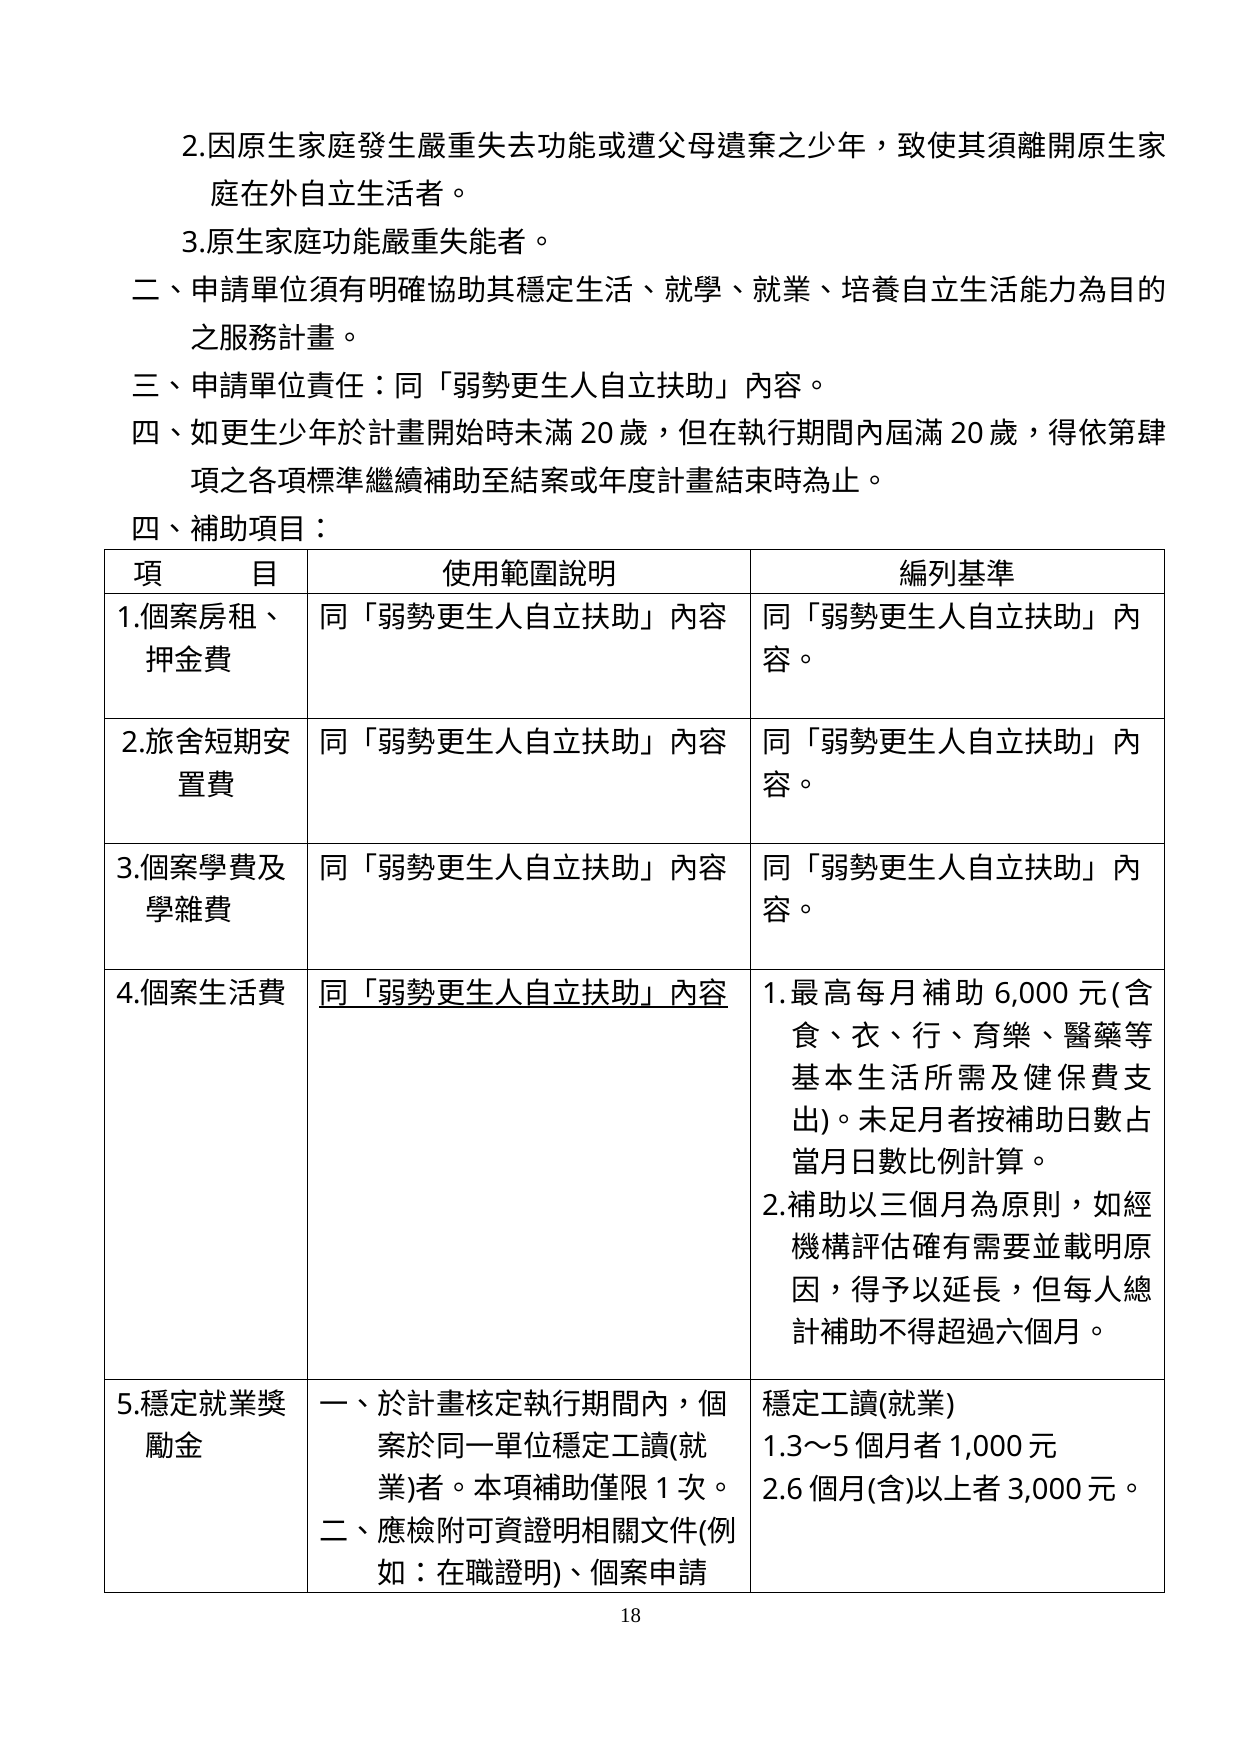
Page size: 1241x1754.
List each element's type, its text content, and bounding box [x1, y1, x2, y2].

table_cell 1.個案房租、押金費 [105, 594, 307, 718]
table_header 使用範圍說明 [308, 550, 750, 593]
table_cell 同「弱勢更生人自立扶助」內容 [308, 719, 750, 843]
text 四、如更生少年於計畫開始時未滿20歲，但在執行期間內屆滿20歲，得依第肆項之各項標準繼續補助至結案或年度計畫結束時為止。 [131, 406, 1167, 501]
table_cell 同「弱勢更生人自立扶助」內容。 [751, 719, 1164, 843]
table_cell 同「弱勢更生人自立扶助」內容。 [751, 844, 1164, 969]
table_cell 3.個案學費及學雜費 [105, 844, 307, 969]
table_cell 同「弱勢更生人自立扶助」內容 [308, 594, 750, 718]
text 3.原生家庭功能嚴重失能者。 [181, 214, 1167, 262]
table_cell 同「弱勢更生人自立扶助」內容 [308, 844, 750, 969]
table_cell 同「弱勢更生人自立扶助」內容。 [751, 594, 1164, 718]
table_cell 一、於計畫核定執行期間內，個案於同一單位穩定工讀(就業)者。本項補助僅限1次。 二、應檢附可資證明相關文件(例如：在職證明)、個案申請 [308, 1380, 750, 1592]
text 三、申請單位責任：同「弱勢更生人自立扶助」內容。 [131, 358, 1167, 406]
table_cell 2.旅舍短期安置費 [105, 719, 307, 843]
table_cell 4.個案生活費 [105, 970, 307, 1379]
table_cell 1.最高每月補助6,000元(含食、衣、行、育樂、醫藥等基本生活所需及健保費支出)。未足月者按補助日數占當月日數比例計算。 2.補助以三個月為原則，如經機構評估確有需要並載明原因，得予以延長，但每人總計補助不得超過六個月。 [751, 970, 1164, 1379]
text 四、補助項目： [131, 501, 1167, 549]
table_header 項 目 [105, 550, 307, 593]
table_cell 5.穩定就業獎勵金 [105, 1380, 307, 1592]
table_cell 穩定工讀(就業) 1.3～5個月者1,000元 2.6個月(含)以上者3,000元。 [751, 1380, 1164, 1592]
table_header 編列基準 [751, 550, 1164, 593]
text 2.因原生家庭發生嚴重失去功能或遭父母遺棄之少年，致使其須離開原生家庭在外自立生活者。 [181, 118, 1167, 214]
text 二、申請單位須有明確協助其穩定生活、就學、就業、培養自立生活能力為目的之服務計畫。 [131, 262, 1167, 358]
table_cell 同「弱勢更生人自立扶助」內容 [308, 970, 750, 1379]
